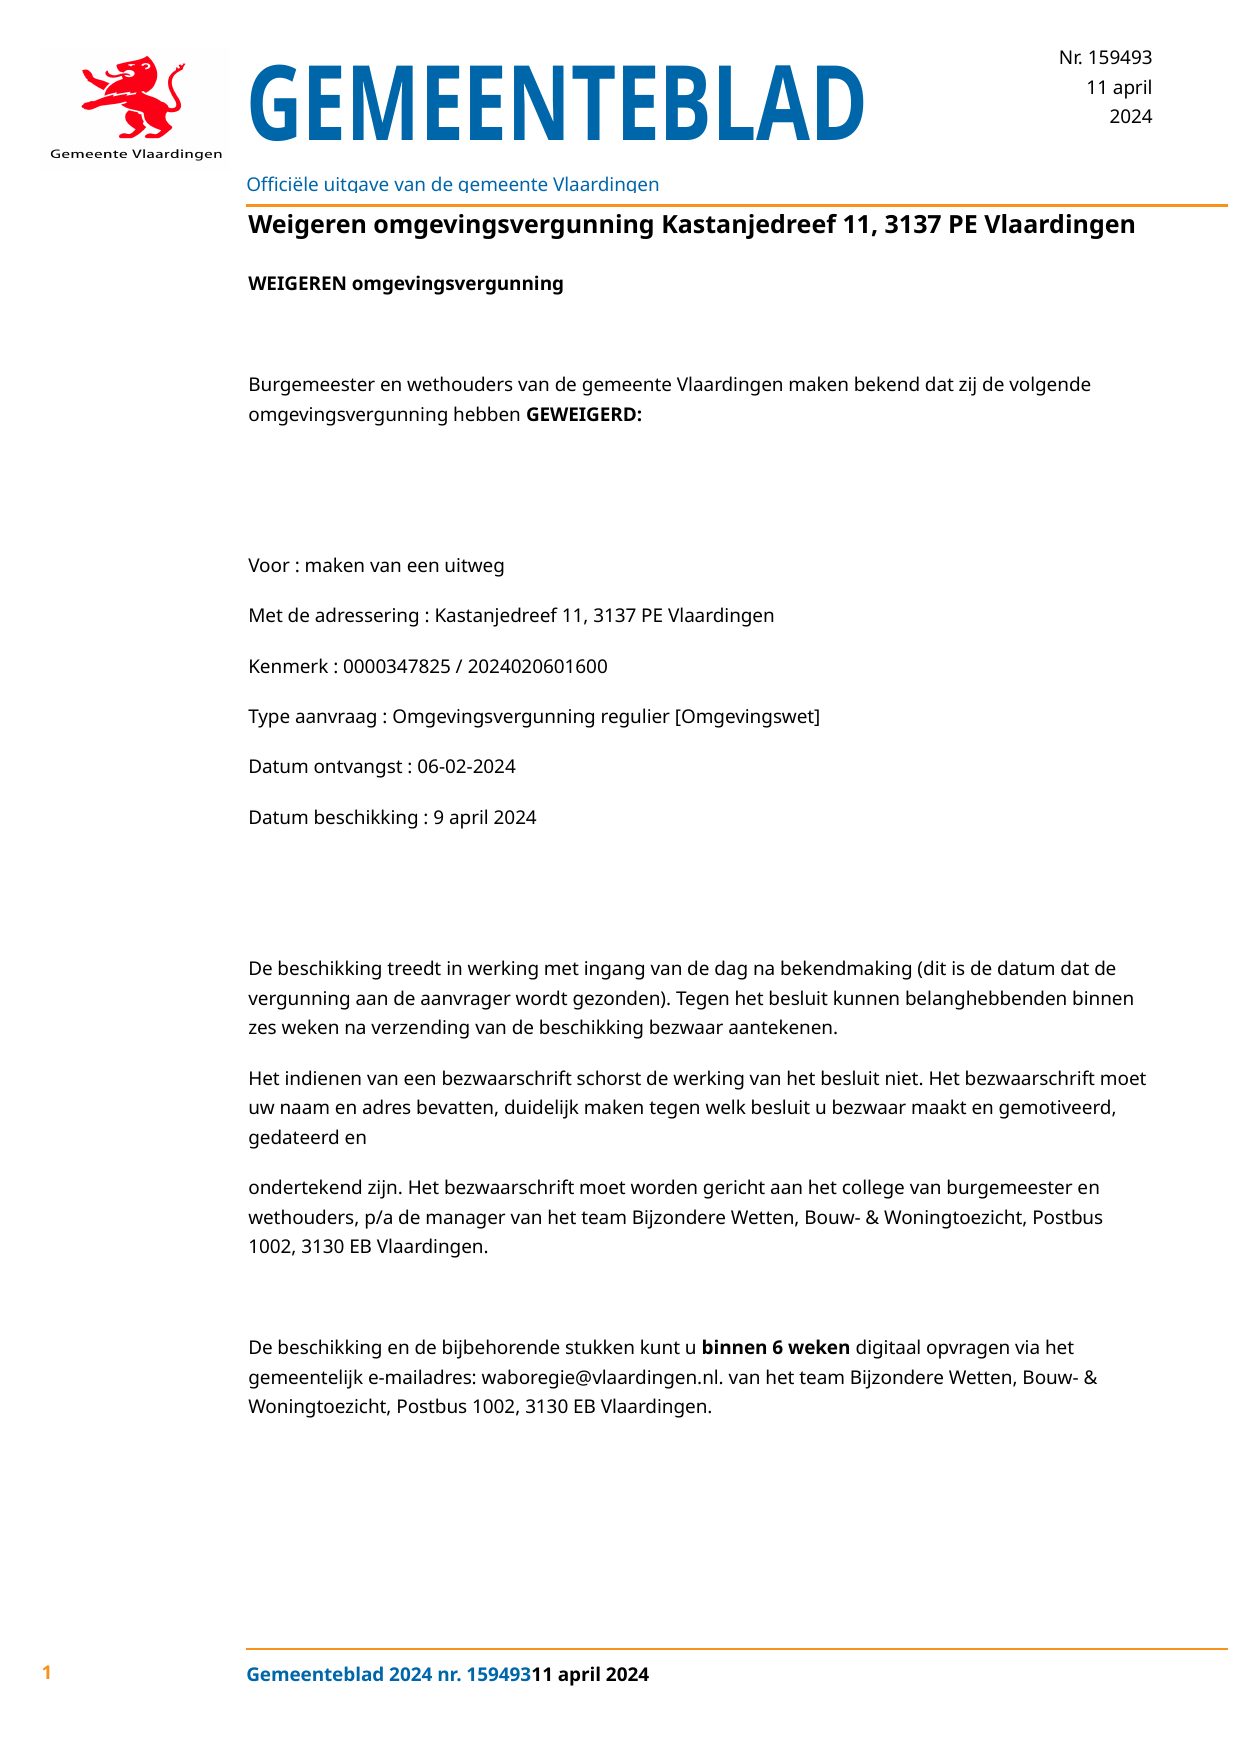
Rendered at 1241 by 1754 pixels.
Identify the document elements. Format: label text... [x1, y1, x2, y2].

text Type aanvraag : Omgevingsvergunning regulier [Omgevingswet] [248, 703, 1152, 729]
text Datum beschikking : 9 april 2024 [248, 804, 1152, 830]
text ondertekend zijn. Het bezwaarschrift moet worden gericht aan het college van burgemeester en wethouders, p/a de manager van het team Bijzondere Wetten, Bouw- & Woningtoezicht, Postbus 1002, 3130 EB Vlaardingen. [248, 1174, 1152, 1259]
text Met de adressering : Kastanjedreef 11, 3137 PE Vlaardingen [248, 602, 1152, 628]
text Het indienen van een bezwaarschrift schorst de werking van het besluit niet. Het bezwaarschrift moet uw naam en adres bevatten, duidelijk maken tegen welk besluit u bezwaar maakt en gemotiveerd, gedateerd en [248, 1065, 1152, 1150]
text Datum ontvangst : 06-02-2024 [248, 754, 1152, 779]
text Voor : maken van een uitweg [248, 552, 1152, 578]
picture [41, 47, 231, 172]
text WEIGEREN omgevingsvergunning [248, 270, 1152, 296]
text Burgemeester en wethouders van de gemeente Vlaardingen maken bekend dat zij de volgende omgevingsvergunning hebben GEWEIGERD: [248, 371, 1152, 426]
text De beschikking en de bijbehorende stukken kunt u binnen 6 weken digitaal opvragen via het gemeentelijk e-mailadres: waboregie@vlaardingen.nl. van het team Bijzondere Wetten, Bouw- & Woningtoezicht, Postbus 1002, 3130 EB Vlaardingen. [248, 1334, 1152, 1419]
text Weigeren omgevingsvergunning Kastanjedreef 11, 3137 PE Vlaardingen [248, 207, 1152, 241]
text Kenmerk : 0000347825 / 2024020601600 [248, 653, 1152, 678]
text De beschikking treedt in werking met ingang van de dag na bekendmaking (dit is de datum dat de vergunning aan de aanvrager wordt gezonden). Tegen het besluit kunnen belanghebbenden binnen zes weken na verzending van de beschikking bezwaar aantekenen. [248, 955, 1152, 1040]
